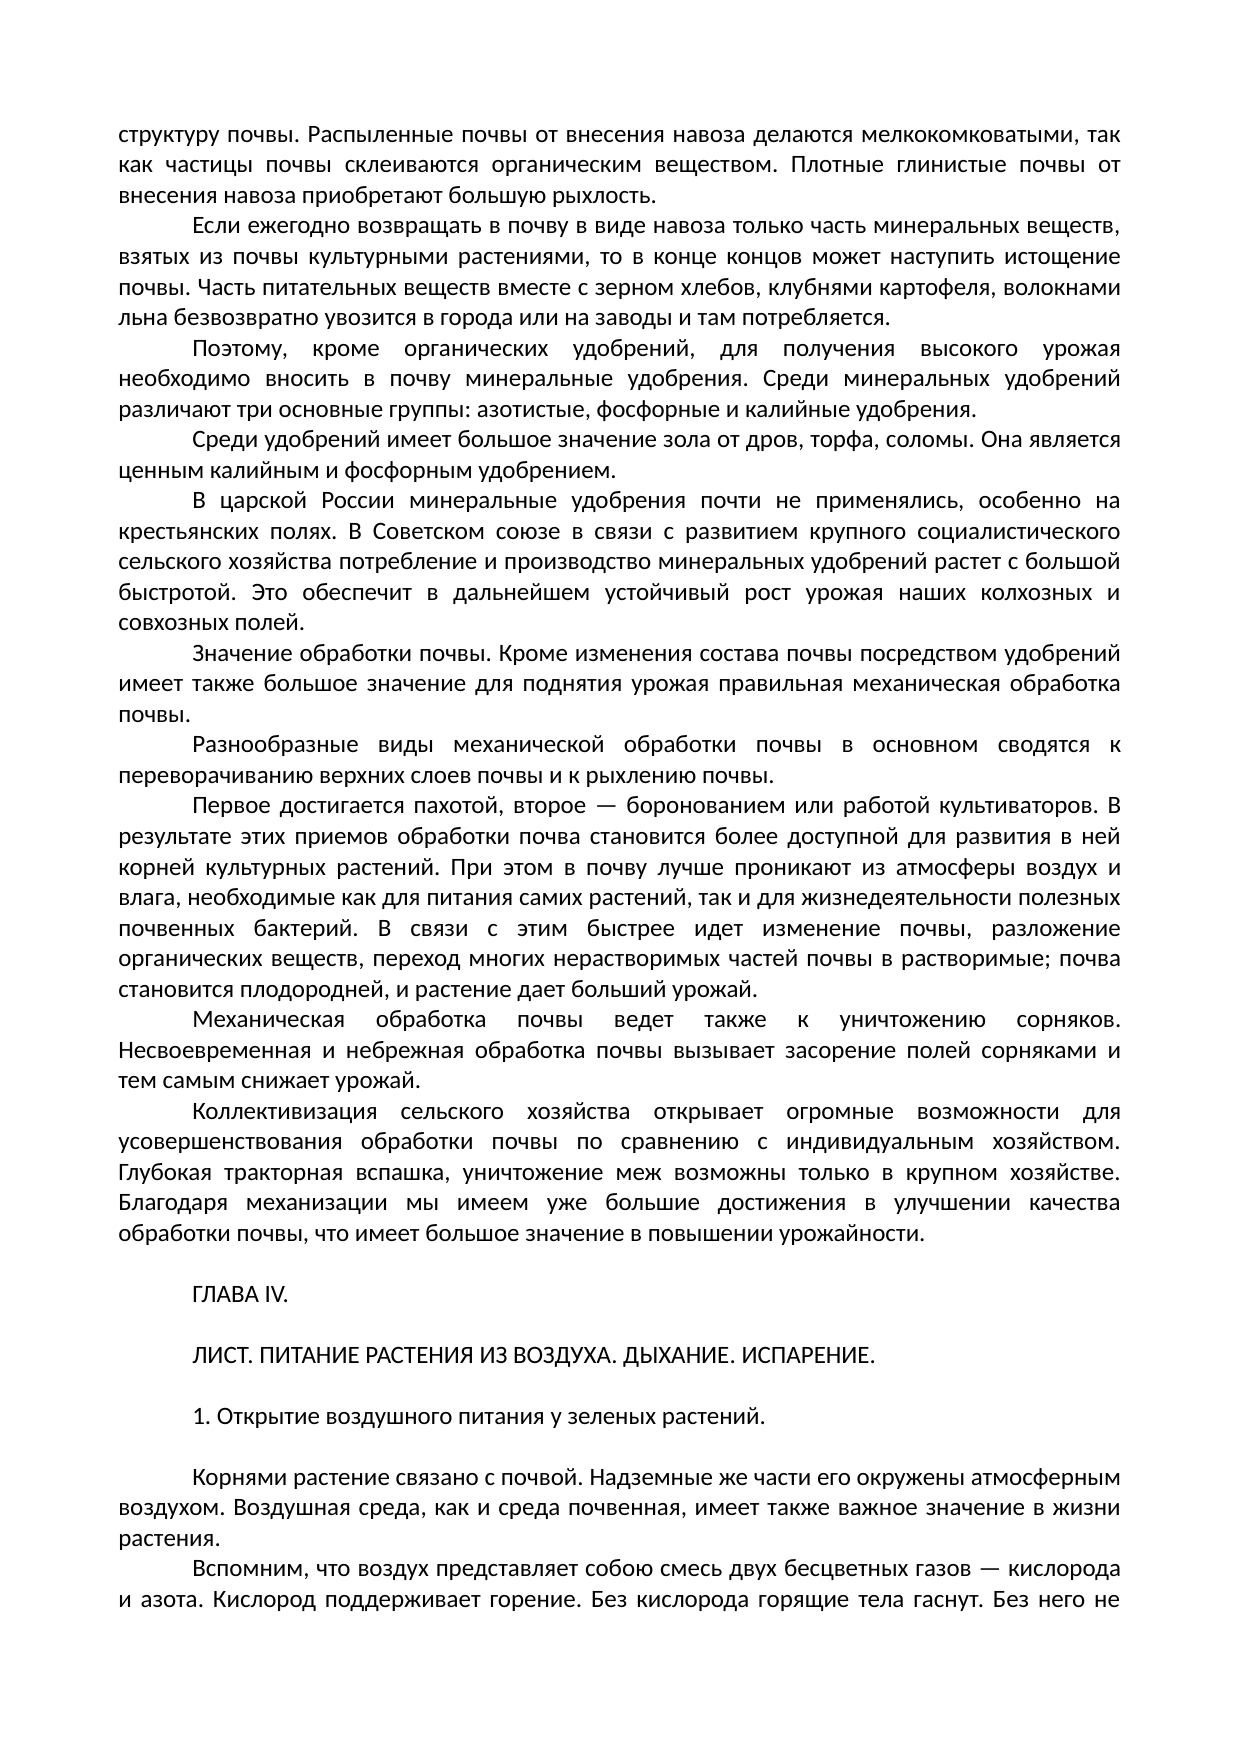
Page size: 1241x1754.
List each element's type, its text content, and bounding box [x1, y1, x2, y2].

text 1. Открытие воздушного питания у зеленых растений. [118, 1400, 1122, 1431]
text Механическая обработка почвы ведет также к уничтожению сорняков. Несвоевременная и небрежная обработка почвы вызывает засорение полей сорняками и тем самым снижает урожай. [118, 1003, 1122, 1095]
text В царской России минеральные удобрения почти не применялись, особенно на крестьянских полях. В Советском союзе в связи с развитием крупного социалистического сельского хозяйства потребление и производство минеральных удобрений растет с большой быстротой. Это обеспечит в дальнейшем устойчивый рост урожая наших колхозных и совхозных полей. [118, 484, 1122, 637]
text Первое достигается пахотой, второе — боронованием или работой культиваторов. В результате этих приемов обработки почва становится более доступной для развития в ней корней культурных растений. При этом в почву лучше проникают из атмосферы воздух и влага, необходимые как для питания самих растений, так и для жизнедеятельности полезных почвенных бактерий. В связи с этим быстрее идет изменение почвы, разложение органических веществ, переход многих нерастворимых частей почвы в растворимые; почва становится плодородней, и растение дает больший урожай. [118, 789, 1122, 1003]
text Если ежегодно возвращать в почву в виде навоза только часть минеральных веществ, взятых из почвы культурными растениями, то в конце концов может наступить истощение почвы. Часть питательных веществ вместе с зерном хлебов, клубнями картофеля, волокнами льна безвозвратно увозится в города или на заводы и там потребляется. [118, 210, 1122, 332]
text ЛИСТ. ПИТАНИЕ РАСТЕНИЯ ИЗ ВОЗДУХА. ДЫХАНИЕ. ИСПАРЕНИЕ. [118, 1339, 1122, 1369]
text Поэтому, кроме органических удобрений, для получения высокого урожая необходимо вносить в почву минеральные удобрения. Среди минеральных удобрений различают три основные группы: азотистые, фосфорные и калийные удобрения. [118, 332, 1122, 423]
text Значение обработки почвы. Кроме изменения состава почвы посредством удобрений имеет также большое значение для поднятия урожая правильная механическая обработка почвы. [118, 637, 1122, 728]
text Коллективизация сельского хозяйства открывает огромные возможности для усовершенствования обработки почвы по сравнению с индивидуальным хозяйством. Глубокая тракторная вспашка, уничтожение меж возможны только в крупном хозяйстве. Благодаря механизации мы имеем уже большие достижения в улучшении качества обработки почвы, что имеет большое значение в повышении урожайности. [118, 1095, 1122, 1247]
text Корнями растение связано с почвой. Надземные же части его окружены атмосферным воздухом. Воздушная среда, как и среда почвенная, имеет также важное значение в жизни растения. [118, 1461, 1122, 1553]
text ГЛАВА IV. [118, 1278, 1122, 1308]
text Разнообразные виды механической обработки почвы в основном сводятся к переворачиванию верхних слоев почвы и к рыхлению почвы. [118, 728, 1122, 789]
text структуру почвы. Распыленные почвы от внесения навоза делаются мелкокомковатыми, так как частицы почвы склеиваются органическим веществом. Плотные глинистые почвы от внесения навоза приобретают большую рыхлость. [118, 118, 1122, 210]
text Вспомним, что воздух представляет собою смесь двух бесцветных газов — кислорода и азота. Кислород поддерживает горение. Без кислорода горящие тела гаснут. Без него не [118, 1553, 1122, 1614]
text Среди удобрений имеет большое значение зола от дров, торфа, соломы. Она является ценным калийным и фосфорным удобрением. [118, 423, 1122, 484]
